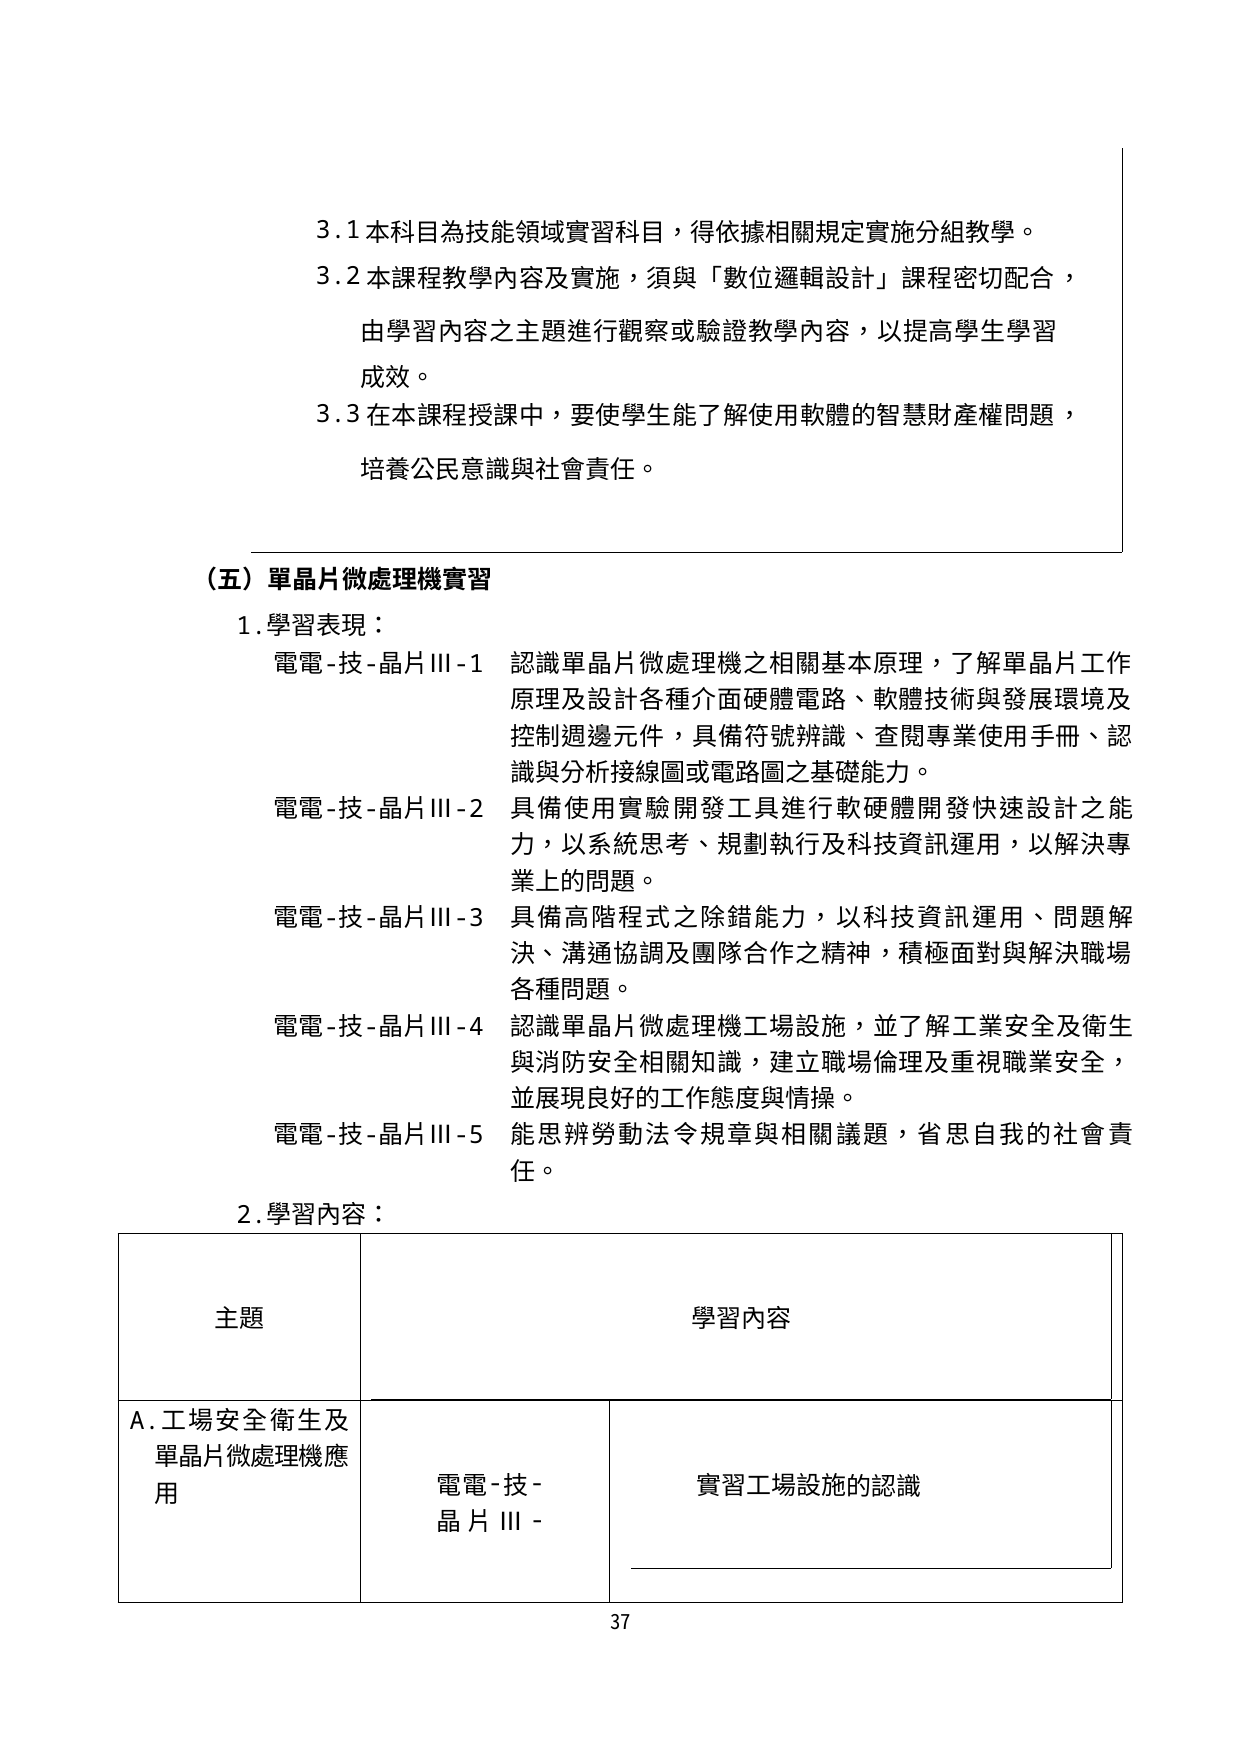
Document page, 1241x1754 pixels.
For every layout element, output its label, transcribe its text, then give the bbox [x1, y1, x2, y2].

text 1.學習表現： [118, 598, 1122, 643]
text 3.3在本課程授課中，要使學生能了解使用軟體的智慧財產權問題，培養公民意識與社會責任。 [251, 396, 1122, 552]
table_cell 電電-技-晶片Ⅲ-2 [262, 789, 498, 897]
table_header 認識單晶片微處理機之相關基本原理，了解單晶片工作原理及設計各種介面硬體電路、軟體技術與發展環境及控制週邊元件，具備符號辨識、查閱專業使用手冊、認識與分析接線圖或電路圖之基礎能力。 [499, 644, 1144, 788]
table_cell 電電-技-晶片Ⅲ-5 [262, 1115, 498, 1187]
text 3.2本課程教學內容及實施，須與「數位邏輯設計」課程密切配合，由學習內容之主題進行觀察或驗證教學內容，以提高學生學習成效。 [251, 258, 1122, 396]
table_cell A.工場安全衛生及單晶片微處理機應用 [119, 1401, 360, 1602]
table_header [1112, 1234, 1122, 1399]
table_cell 具備高階程式之除錯能力，以科技資訊運用、問題解決、溝通協調及團隊合作之精神，積極面對與解決職場各種問題。 [499, 897, 1144, 1006]
table_header 學習內容 [361, 1234, 1111, 1399]
table_cell 具備使用實驗開發工具進行軟硬體開發快速設計之能力，以系統思考、規劃執行及科技資訊運用，以解決專業上的問題。 [499, 789, 1144, 897]
table_cell 電電-技-晶片Ⅲ-3 [262, 897, 498, 1006]
table_cell [610, 1401, 620, 1602]
table_header 電電-技-晶片Ⅲ-1 [262, 644, 498, 788]
text 2.學習內容： [118, 1187, 1122, 1233]
table_header 主題 [119, 1234, 360, 1399]
table_cell 認識單晶片微處理機工場設施，並了解工業安全及衛生與消防安全相關知識，建立職場倫理及重視職業安全，並展現良好的工作態度與情操。 [499, 1006, 1144, 1115]
table_cell 電電-技-晶片Ⅲ-4 [262, 1006, 498, 1115]
table_cell 能思辨勞動法令規章與相關議題，省思自我的社會責任。 [499, 1115, 1144, 1187]
text （五）單晶片微處理機實習 [169, 552, 1122, 598]
table_cell 實習工場設施的認識 [620, 1401, 1122, 1602]
text 3.1本科目為技能領域實習科目，得依據相關規定實施分組教學。 [251, 148, 1122, 258]
table_cell 電電-技-晶片Ⅲ- [361, 1401, 609, 1602]
